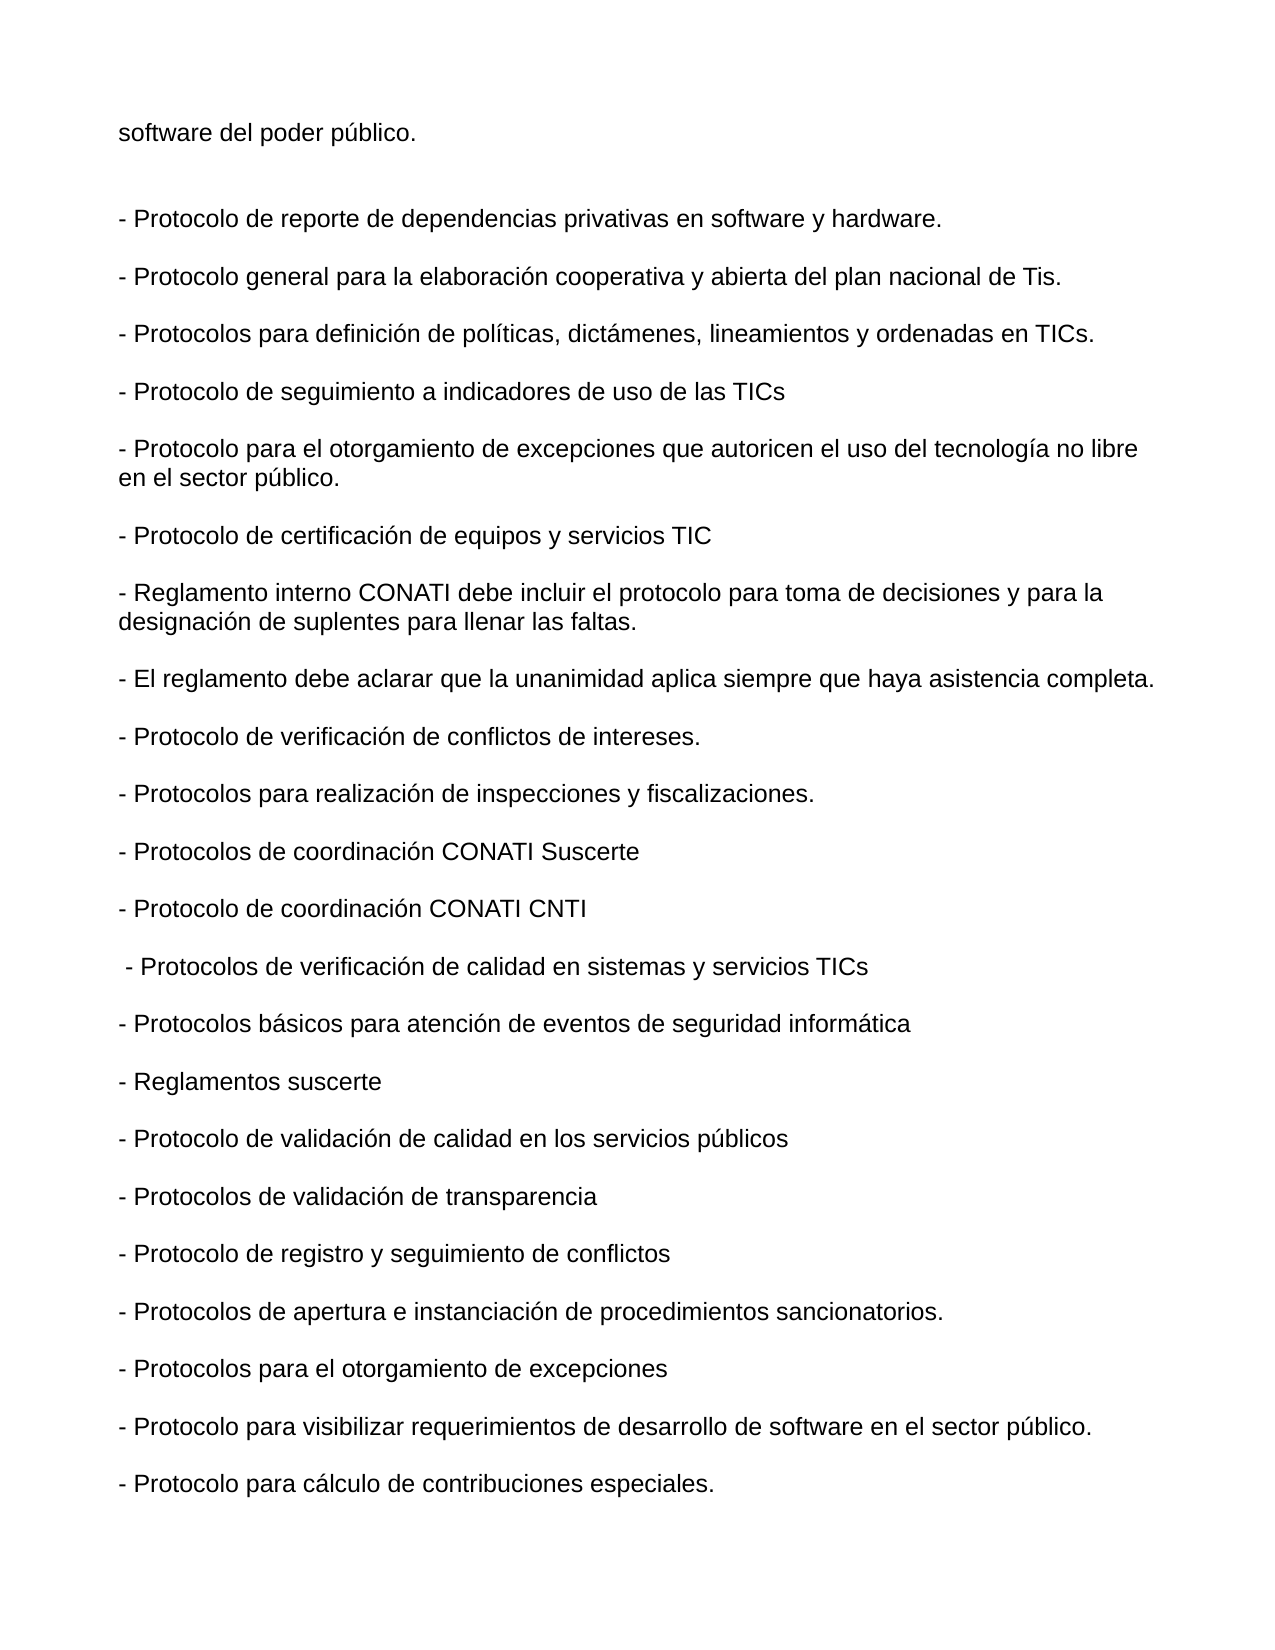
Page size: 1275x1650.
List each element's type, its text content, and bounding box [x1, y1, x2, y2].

text - Protocolo para cálculo de contribuciones especiales. [118, 1469, 1157, 1498]
text - Protocolos para realización de inspecciones y fiscalizaciones. [118, 779, 1157, 808]
text - Protocolo de certificación de equipos y servicios TIC [118, 521, 1157, 549]
text - Protocolos de coordinación CONATI Suscerte [118, 837, 1157, 866]
text - El reglamento debe aclarar que la unanimidad aplica siempre que haya asistencia completa. [118, 664, 1157, 693]
text - Reglamento interno CONATI debe incluir el protocolo para toma de decisiones y para la designación de suplentes para llenar las faltas. [118, 578, 1157, 636]
text - Protocolo general para la elaboración cooperativa y abierta del plan nacional de Tis. [118, 262, 1157, 291]
text - Protocolo para visibilizar requerimientos de desarrollo de software en el sector público. [118, 1412, 1157, 1441]
text - Protocolo de validación de calidad en los servicios públicos [118, 1124, 1157, 1153]
text - Protocolos de verificación de calidad en sistemas y servicios TICs [118, 952, 1157, 981]
text - Protocolos para el otorgamiento de excepciones [118, 1354, 1157, 1383]
text - Reglamentos suscerte [118, 1067, 1157, 1096]
text - Protocolo de reporte de dependencias privativas en software y hardware. [118, 204, 1157, 233]
text - Protocolo de verificación de conflictos de intereses. [118, 722, 1157, 751]
text software del poder público. [118, 118, 1157, 147]
text - Protocolo para el otorgamiento de excepciones que autoricen el uso del tecnología no libre en el sector público. [118, 434, 1157, 492]
text - Protocolo de coordinación CONATI CNTI [118, 894, 1157, 923]
text - Protocolos de validación de transparencia [118, 1182, 1157, 1211]
text - Protocolo de seguimiento a indicadores de uso de las TICs [118, 377, 1157, 406]
text - Protocolo de registro y seguimiento de conflictos [118, 1239, 1157, 1268]
text - Protocolos básicos para atención de eventos de seguridad informática [118, 1009, 1157, 1038]
text - Protocolos de apertura e instanciación de procedimientos sancionatorios. [118, 1297, 1157, 1326]
text - Protocolos para definición de políticas, dictámenes, lineamientos y ordenadas en TICs. [118, 319, 1157, 348]
